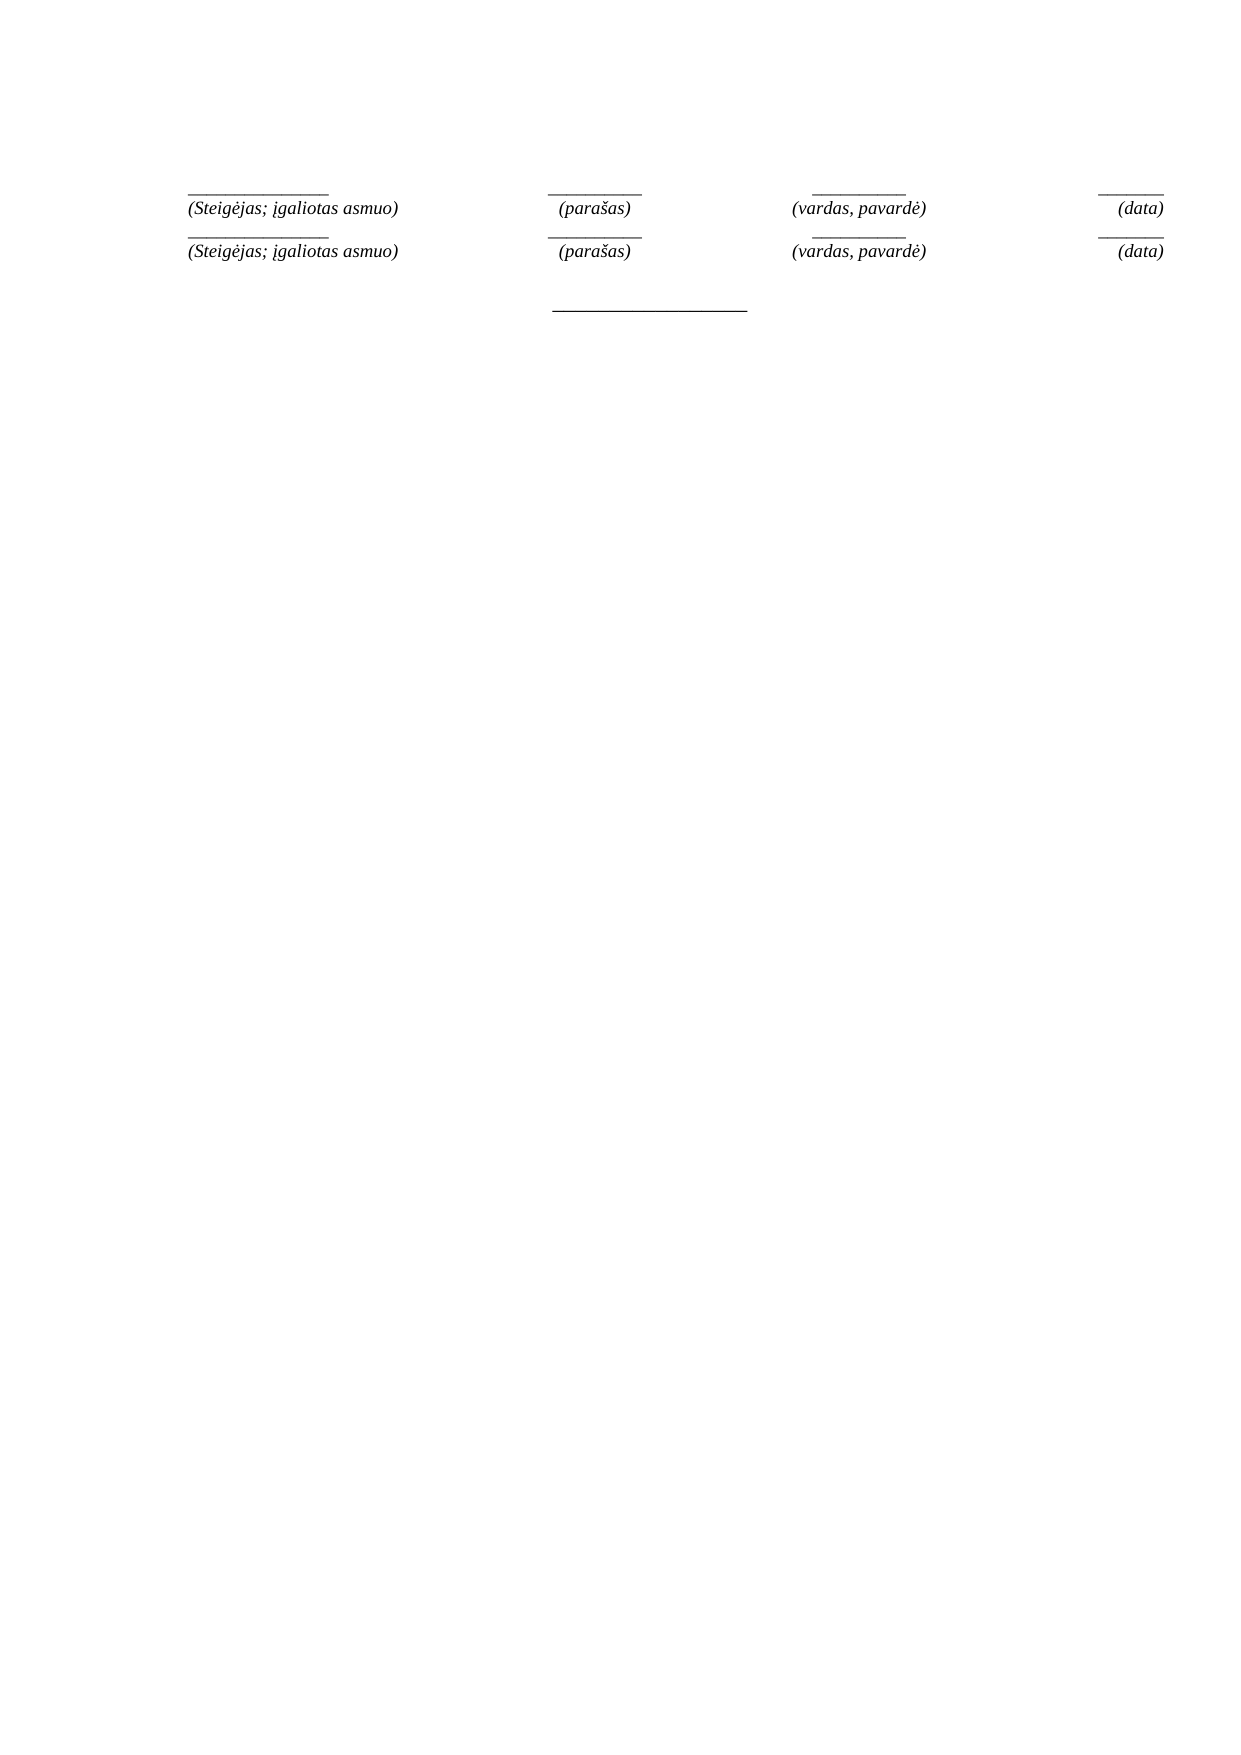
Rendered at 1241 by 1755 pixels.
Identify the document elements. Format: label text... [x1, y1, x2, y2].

table_cell _______________ (Steigėjas; įgaliotas asmuo) [183, 219, 463, 262]
table_cell __________ (parašas) [464, 219, 728, 262]
table_cell _______ (data) [992, 219, 1171, 262]
table_header _______ (data) [992, 176, 1171, 219]
text _________________ [177, 288, 1122, 314]
table_cell __________ (vardas, pavardė) [728, 219, 992, 262]
table_header __________ (vardas, pavardė) [728, 176, 992, 219]
table_header __________ (parašas) [464, 176, 728, 219]
table_header _______________ (Steigėjas; įgaliotas asmuo) [183, 176, 463, 219]
